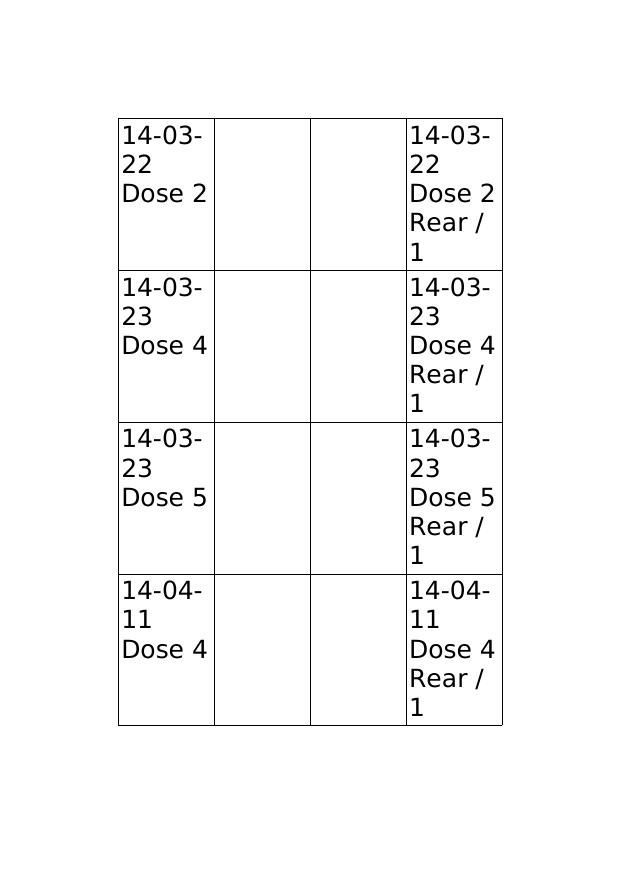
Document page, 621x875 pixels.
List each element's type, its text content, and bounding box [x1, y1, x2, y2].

table_cell 14-03-22 Dose 2 Rear / 1 [407, 119, 502, 270]
table_cell [215, 271, 310, 422]
table_cell [215, 119, 310, 270]
table_cell [311, 119, 406, 270]
table_cell 14-04-11 Dose 4 Rear / 1 [407, 575, 502, 725]
table_cell 14-03-23 Dose 4 Rear / 1 [407, 271, 502, 422]
table_cell [311, 575, 406, 725]
table_cell 14-03-22 Dose 2 [119, 119, 214, 270]
table_cell [215, 423, 310, 573]
table_cell 14-03-23 Dose 5 [119, 423, 214, 573]
table_cell 14-03-23 Dose 5 Rear / 1 [407, 423, 502, 573]
table_cell [215, 575, 310, 725]
table_cell [311, 423, 406, 573]
table_cell 14-03-23 Dose 4 [119, 271, 214, 422]
table_cell 14-04-11 Dose 4 [119, 575, 214, 725]
table_cell [311, 271, 406, 422]
